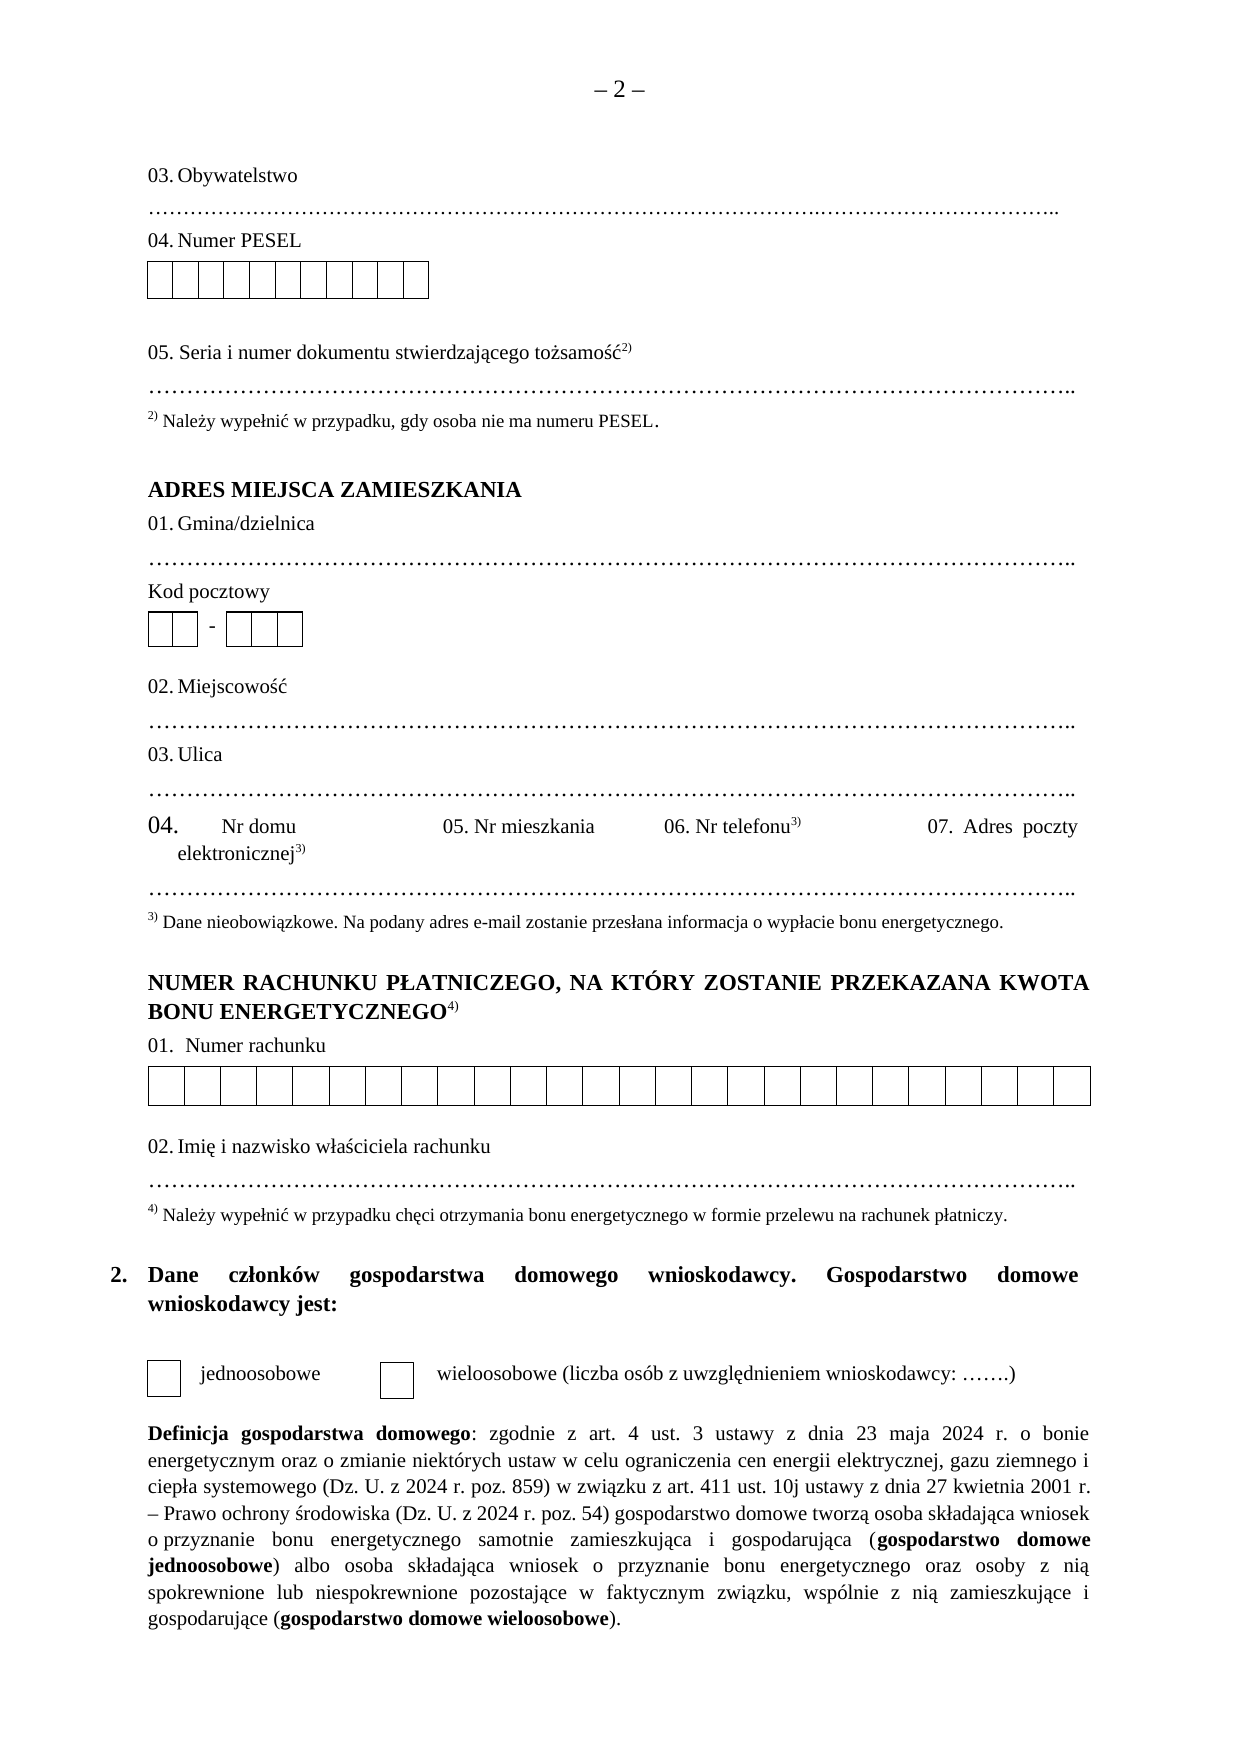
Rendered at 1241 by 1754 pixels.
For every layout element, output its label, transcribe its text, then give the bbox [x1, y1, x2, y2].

table_header [149, 1067, 184, 1105]
table_header [1054, 1067, 1090, 1105]
text ………………………………………………………………………………………………………….. [148, 774, 1091, 801]
list Ulica [148, 742, 1079, 766]
table_header [278, 613, 302, 646]
table_header [837, 1067, 872, 1105]
text 3) Dane nieobowiązkowe. Na podany adres e-mail zostanie przesłana informacja o wypłacie bonu energetycznego. [148, 909, 1079, 933]
table_header [438, 1067, 474, 1105]
table_header [148, 262, 172, 298]
text ………………………………………………………………………………………………………….. [148, 1166, 1091, 1193]
table_header [692, 1067, 727, 1105]
table_header [366, 1067, 401, 1105]
text ………………………………………………………………………………………………………….. [148, 707, 1091, 733]
table_header [620, 1067, 655, 1105]
table_header [402, 1067, 437, 1105]
table_header [173, 613, 197, 646]
table_header [656, 1067, 691, 1105]
table_header [909, 1067, 945, 1105]
table_header [185, 1067, 220, 1105]
text …………………………………………………………………………………….…………………………….. [148, 195, 1091, 219]
table_header [475, 1067, 510, 1105]
table_header [873, 1067, 908, 1105]
table_header [327, 262, 352, 298]
table_header [330, 1067, 365, 1105]
text Definicja gospodarstwa domowego: zgodnie z art. 4 ust. 3 ustawy z dnia 23 maja 2024 r. o bonie energetycznym oraz o zmianie niektórych ustaw w celu ograniczenia cen energii elektrycznej, gazu ziemnego i ciepła systemowego (Dz. U. z 2024 r. poz. 859) w związku z art. 411 ust. 10j ustawy z dnia 27 kwietnia 2001 r. – Prawo ochrony środowiska (Dz. U. z 2024 r. poz. 54) gospodarstwo domowe tworzą osoba składająca wniosek o przyznanie bonu energetycznego samotnie zamieszkująca i gospodarująca (gospodarstwo domowe jednoosobowe) albo osoba składająca wniosek o przyznanie bonu energetycznego oraz osoby z nią spokrewnione lub niespokrewnione pozostające w faktycznym związku, wspólnie z nią zamieszkujące i gospodarujące (gospodarstwo domowe wieloosobowe). [148, 1421, 1091, 1630]
table_header [293, 1067, 329, 1105]
table_header [257, 1067, 292, 1105]
table_header [946, 1067, 981, 1105]
text ………………………………………………………………………………………………………….. [148, 874, 1091, 900]
table_header [224, 262, 249, 298]
table_header [511, 1067, 546, 1105]
list Imię i nazwisko właściciela rachunku [148, 1134, 1079, 1158]
list Dane członków gospodarstwa domowego wnioskodawcy. Gospodarstwo domowe wnioskodawcy jest: [110, 1262, 1079, 1317]
table_header [378, 262, 403, 298]
table_header [173, 262, 198, 298]
list Nr domu 05. Nr mieszkania 06. Nr telefonu3) 07. Adres poczty elektronicznej3) [148, 810, 1079, 865]
table_header [728, 1067, 764, 1105]
table_header - [198, 611, 226, 646]
table_header [227, 613, 251, 646]
table_header [276, 262, 300, 298]
table_header [1018, 1067, 1053, 1105]
table_header [221, 1067, 256, 1105]
table_header [765, 1067, 800, 1105]
table_header [149, 613, 172, 646]
table_header [801, 1067, 836, 1105]
table_header [199, 262, 223, 298]
text ………………………………………………………………………………………………………….. [148, 543, 1091, 570]
list Miejscowość [148, 674, 1079, 698]
table_header [250, 262, 275, 298]
table_header [404, 262, 428, 298]
list Gmina/dzielnica [148, 511, 1079, 535]
text 2) Należy wypełnić w przypadku, gdy osoba nie ma numeru PESEL. [148, 408, 1079, 432]
text jednoosobowe wieloosobowe (liczba osób z uwzględnieniem wnioskodawcy: …….) [181, 1361, 1091, 1385]
table_header [301, 262, 326, 298]
text NUMER RACHUNKU PŁATNICZEGO, NA KTÓRY ZOSTANIE PRZEKAZANA KWOTA BONU ENERGETYCZNEGO4) [148, 969, 1091, 1024]
table_header [353, 262, 377, 298]
list Obywatelstwo [148, 162, 1079, 187]
list Numer rachunku [148, 1033, 1079, 1057]
text ADRES MIEJSCA ZAMIESZKANIA [148, 476, 1091, 502]
text 4) Należy wypełnić w przypadku chęci otrzymania bonu energetycznego w formie przelewu na rachunek płatniczy. [148, 1202, 1079, 1226]
table_header [547, 1067, 582, 1105]
text Kod pocztowy [148, 579, 1091, 603]
table_header [583, 1067, 619, 1105]
table_header [252, 613, 277, 646]
text 05. Seria i numer dokumentu stwierdzającego tożsamość2) [148, 340, 1091, 364]
table_header [982, 1067, 1017, 1105]
list Numer PESEL [148, 228, 1079, 252]
text ………………………………………………………………………………………………………….. [148, 372, 1091, 399]
